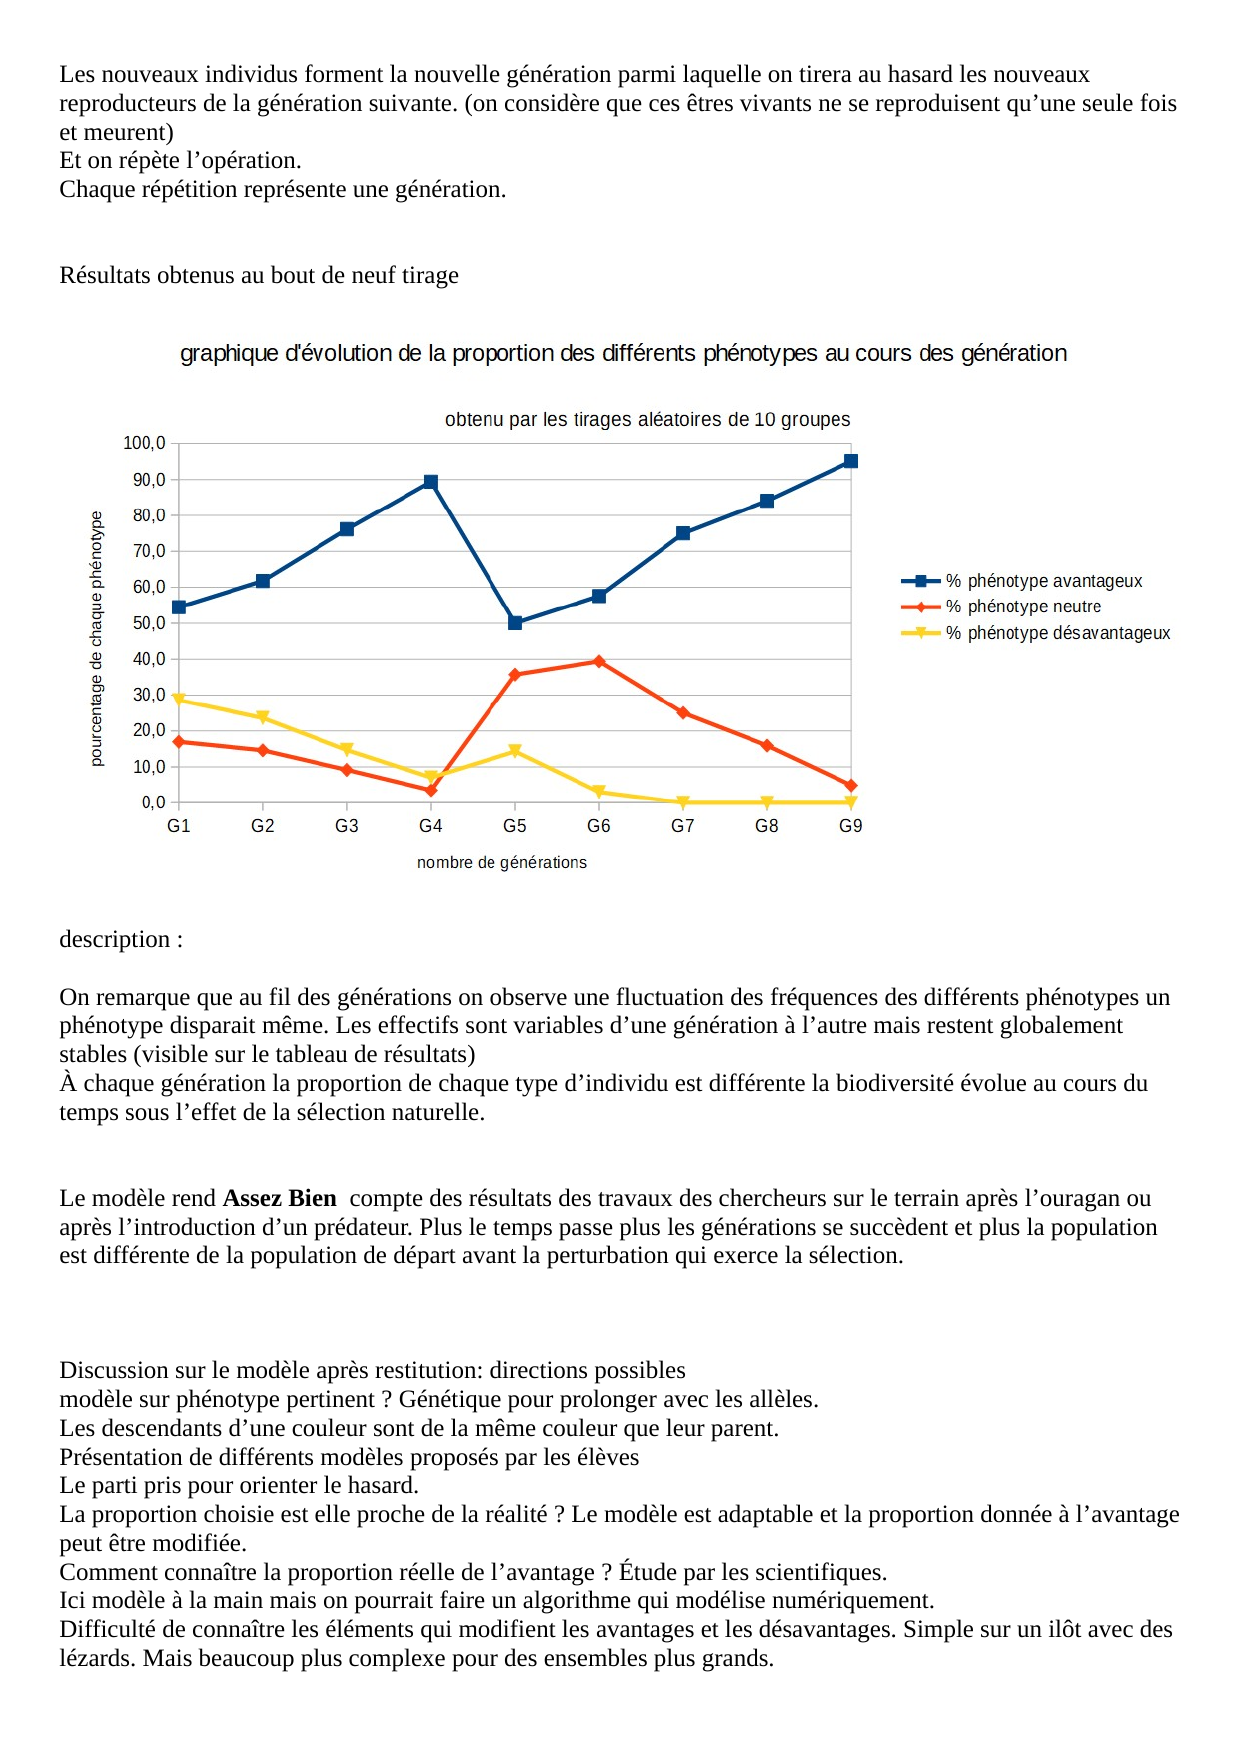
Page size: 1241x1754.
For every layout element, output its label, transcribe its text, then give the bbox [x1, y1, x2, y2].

text Présentation de différents modèles proposés par les élèves [59, 1442, 1181, 1471]
text La proportion choisie est elle proche de la réalité ? Le modèle est adaptable et la proportion donnée à l’avantage peut être modifiée. [59, 1499, 1181, 1557]
text On remarque que au fil des générations on observe une fluctuation des fréquences des différents phénotypes un phénotype disparait même. Les effectifs sont variables d’une génération à l’autre mais restent globalement stables (visible sur le tableau de résultats) [59, 982, 1181, 1068]
picture [59, 317, 1182, 896]
text Ici modèle à la main mais on pourrait faire un algorithme qui modélise numériquement. [59, 1586, 1181, 1614]
text description : [59, 924, 1181, 953]
text Discussion sur le modèle après restitution: directions possibles [59, 1356, 1181, 1384]
text modèle sur phénotype pertinent ? Génétique pour prolonger avec les allèles. [59, 1384, 1181, 1413]
text Les nouveaux individus forment la nouvelle génération parmi laquelle on tirera au hasard les nouveaux reproducteurs de la génération suivante. (on considère que ces êtres vivants ne se reproduisent qu’une seule fois et meurent) [59, 59, 1181, 145]
text Le parti pris pour orienter le hasard. [59, 1471, 1181, 1499]
text À chaque génération la proportion de chaque type d’individu est différente la biodiversité évolue au cours du temps sous l’effet de la sélection naturelle. [59, 1068, 1181, 1126]
text Résultats obtenus au bout de neuf tirage [59, 260, 1181, 289]
text Comment connaître la proportion réelle de l’avantage ? Étude par les scientifiques. [59, 1557, 1181, 1586]
text Et on répète l’opération. [59, 145, 1181, 174]
text Difficulté de connaître les éléments qui modifient les avantages et les désavantages. Simple sur un ilôt avec des lézards. Mais beaucoup plus complexe pour des ensembles plus grands. [59, 1614, 1181, 1672]
text Chaque répétition représente une génération. [59, 174, 1181, 203]
text Les descendants d’une couleur sont de la même couleur que leur parent. [59, 1413, 1181, 1442]
text Le modèle rend Assez Bien compte des résultats des travaux des chercheurs sur le terrain après l’ouragan ou après l’introduction d’un prédateur. Plus le temps passe plus les générations se succèdent et plus la population est différente de la population de départ avant la perturbation qui exerce la sélection. [59, 1183, 1181, 1269]
